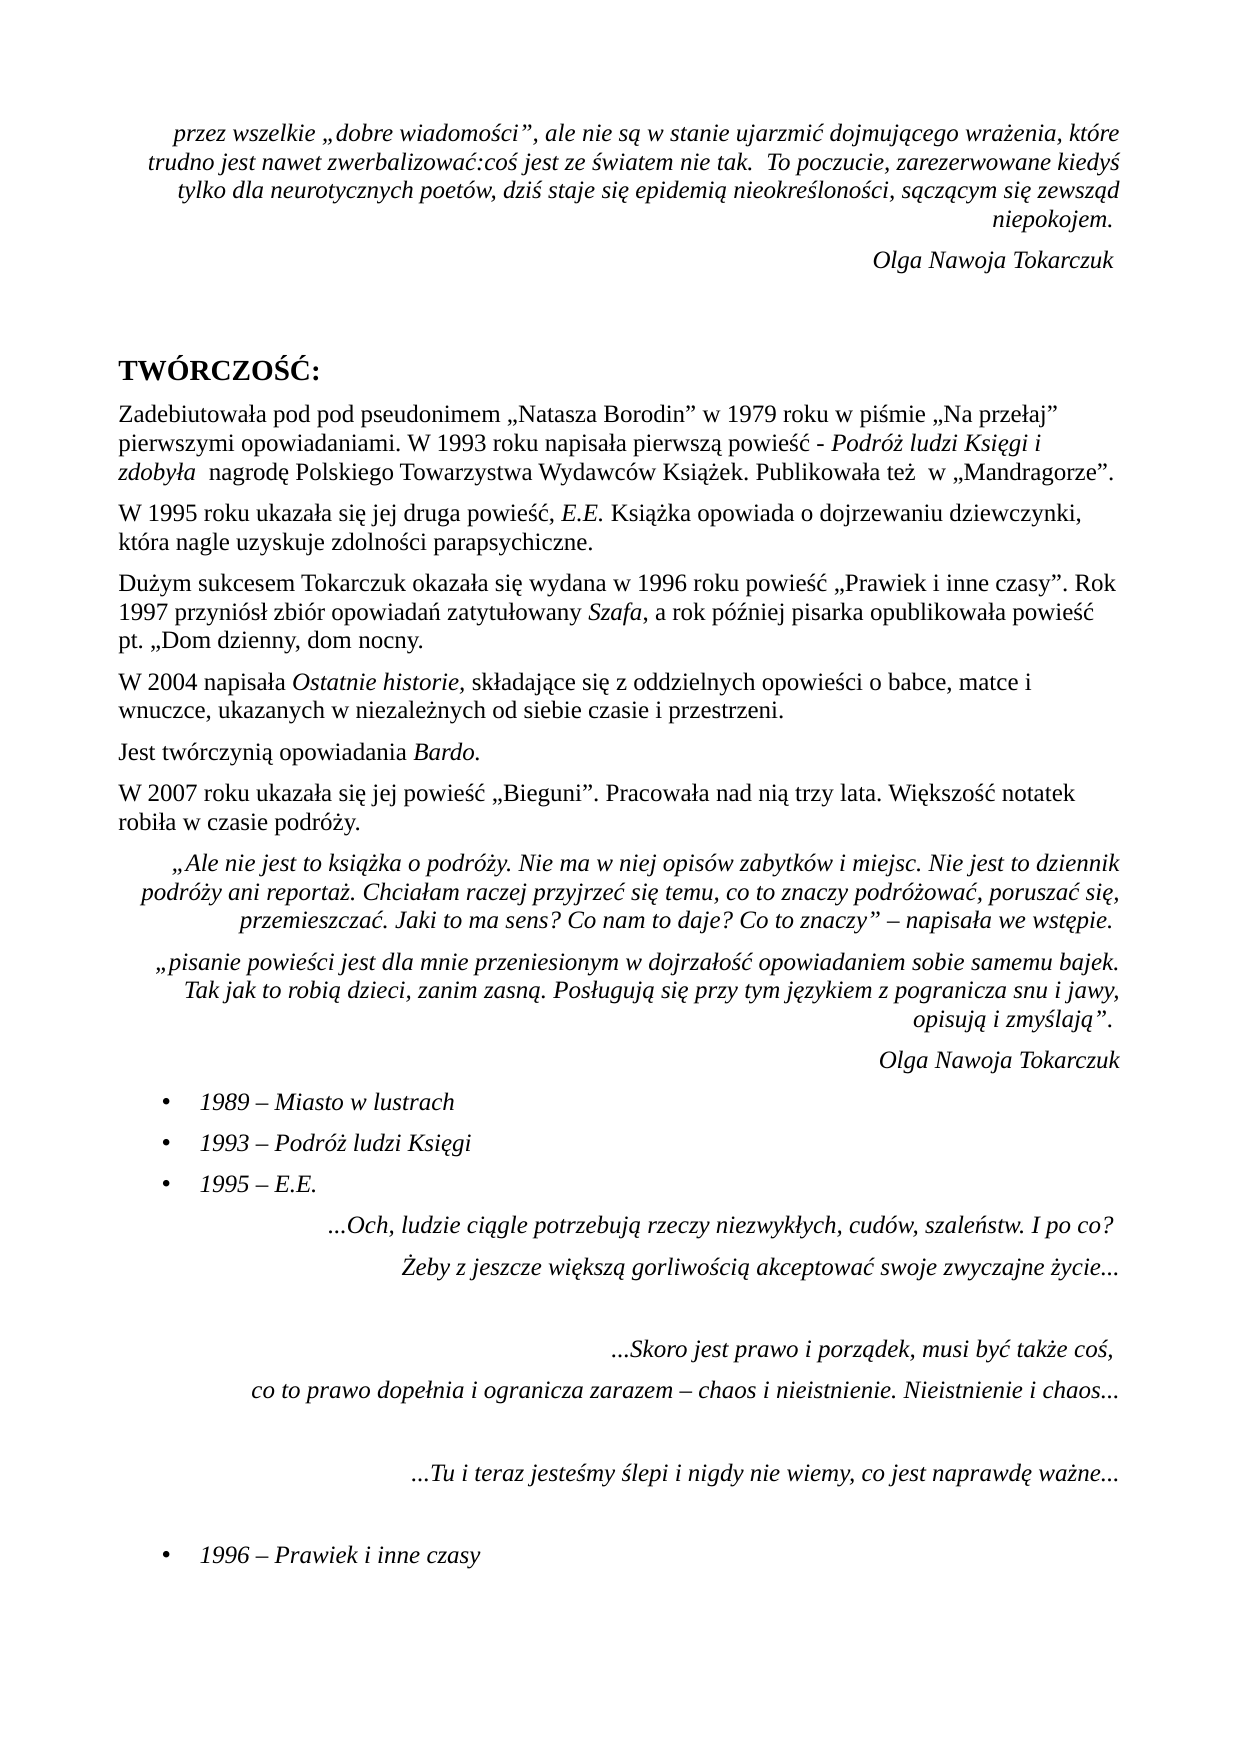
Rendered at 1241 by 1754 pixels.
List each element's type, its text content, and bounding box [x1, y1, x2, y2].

text Jest twórczynią opowiadania Bardo. [118, 737, 1122, 765]
text Olga Nawoja Tokarczuk [118, 246, 1122, 274]
text „pisanie powieści jest dla mnie przeniesionym w dojrzałość opowiadaniem sobie samemu bajek. Tak jak to robią dzieci, zanim zasną. Posługują się przy tym językiem z pogranicza snu i jawy, opisują i zmyślają”. [118, 947, 1122, 1033]
text W 2004 napisała Ostatnie historie, składające się z oddzielnych opowieści o babce, matce i wnuczce, ukazanych w niezależnych od siebie czasie i przestrzeni. [118, 667, 1122, 724]
subtitle TWÓRCZOŚĆ: [118, 353, 1122, 387]
text przez wszelkie „dobre wiadomości”, ale nie są w stanie ujarzmić dojmującego wrażenia, które trudno jest nawet zwerbalizować:coś jest ze światem nie tak. To poczucie, zarezerwowane kiedyś tylko dla neurotycznych poetów, dziś staje się epidemią nieokreśloności, sączącym się zewsząd niepokojem. [118, 118, 1122, 233]
text Dużym sukcesem Tokarczuk okazała się wydana w 1996 roku powieść „Prawiek i inne czasy”. Rok 1997 przyniósł zbiór opowiadań zatytułowany Szafa, a rok później pisarka opublikowała powieść pt. „Dom dzienny, dom nocny. [118, 568, 1122, 654]
text Olga Nawoja Tokarczuk [118, 1045, 1122, 1074]
text ...Tu i teraz jesteśmy ślepi i nigdy nie wiemy, co jest naprawdę ważne... [118, 1458, 1122, 1487]
text W 2007 roku ukazała się jej powieść „Bieguni”. Pracowała nad nią trzy lata. Większość notatek robiła w czasie podróży. [118, 778, 1122, 835]
text co to prawo dopełnia i ogranicza zarazem – chaos i nieistnienie. Nieistnienie i chaos... [118, 1375, 1122, 1404]
text ...Skoro jest prawo i porządek, musi być także coś, [118, 1334, 1122, 1363]
text Żeby z jeszcze większą gorliwością akceptować swoje zwyczajne życie... [118, 1252, 1122, 1280]
list 1995 – E.E. [162, 1169, 1122, 1198]
list 1989 – Miasto w lustrach [162, 1087, 1122, 1115]
text W 1995 roku ukazała się jej druga powieść, E.E. Książka opowiada o dojrzewaniu dziewczynki, która nagle uzyskuje zdolności parapsychiczne. [118, 498, 1122, 555]
list 1996 – Prawiek i inne czasy [162, 1540, 1122, 1569]
text ...Och, ludzie ciągle potrzebują rzeczy niezwykłych, cudów, szaleństw. I po co? [118, 1210, 1122, 1239]
text „Ale nie jest to książka o podróży. Nie ma w niej opisów zabytków i miejsc. Nie jest to dziennik podróży ani reportaż. Chciałam raczej przyjrzeć się temu, co to znaczy podróżować, poruszać się, przemieszczać. Jaki to ma sens? Co nam to daje? Co to znaczy” – napisała we wstępie. [118, 848, 1122, 934]
text Zadebiutowała pod pod pseudonimem „Natasza Borodin” w 1979 roku w piśmie „Na przełaj” pierwszymi opowiadaniami. W 1993 roku napisała pierwszą powieść - Podróż ludzi Księgi i zdobyła nagrodę Polskiego Towarzystwa Wydawców Książek. Publikowała też w „Mandragorze”. [118, 399, 1122, 485]
list 1993 – Podróż ludzi Księgi [162, 1128, 1122, 1157]
